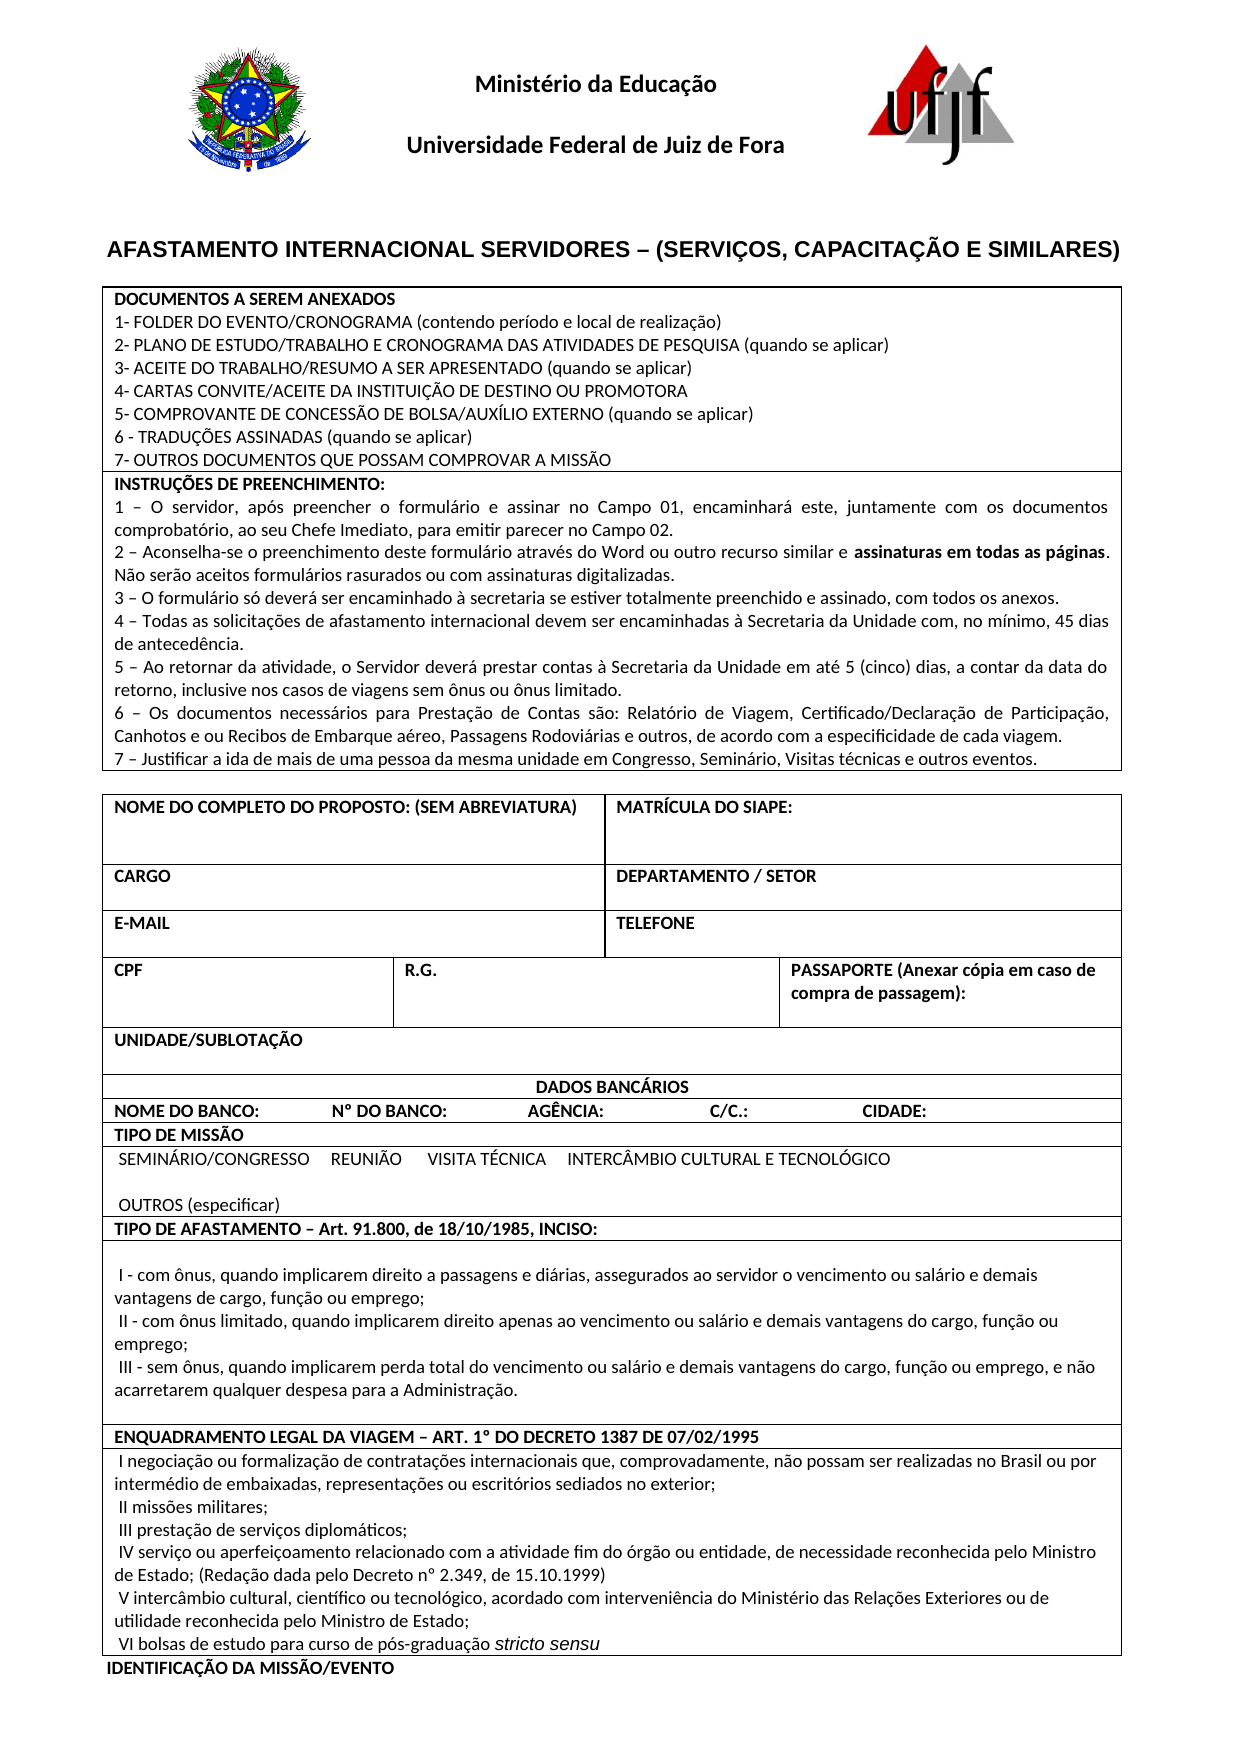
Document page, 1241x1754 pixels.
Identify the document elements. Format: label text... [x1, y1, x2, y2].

table_cell INSTRUÇÕES DE PREENCHIMENTO: 1 – O servidor, após preencher o formulário e assinar no Campo 01, encaminhará este, juntamente com os documentos comprobatório, ao seu Chefe Imediato, para emitir parecer no Campo 02. 2 – Aconselha-se o preenchimento deste formulário através do Word ou outro recurso similar e assinaturas em todas as páginas. Não serão aceitos formulários rasurados ou com assinaturas digitalizadas. 3 – O formulário só deverá ser encaminhado à secretaria se estiver totalmente preenchido e assinado, com todos os anexos. 4 – Todas as solicitações de afastamento internacional devem ser encaminhadas à Secretaria da Unidade com, no mínimo, 45 dias de antecedência. 5 – Ao retornar da atividade, o Servidor deverá prestar contas à Secretaria da Unidade em até 5 (cinco) dias, a contar da data do retorno, inclusive nos casos de viagens sem ônus ou ônus limitado. 6 – Os documentos necessários para Prestação de Contas são: Relatório de Viagem, Certificado/Declaração de Participação, Canhotos e ou Recibos de Embarque aéreo, Passagens Rodoviárias e outros, de acordo com a especificidade de cada viagem. 7 – Justificar a ida de mais de uma pessoa da mesma unidade em Congresso, Seminário, Visitas técnicas e outros eventos. [103, 472, 1121, 770]
text AFASTAMENTO INTERNACIONAL SERVIDORES – (SERVIÇOS, CAPACITAÇÃO E SIMILARES) [106, 236, 1134, 262]
table_cell TIPO DE MISSÃO [103, 1123, 1121, 1146]
table_cell CPF [103, 958, 393, 1027]
table_cell CARGO [103, 865, 604, 910]
text IDENTIFICAÇÃO DA MISSÃO/EVENTO [106, 1656, 1134, 1679]
table_cell TELEFONE [606, 911, 1121, 957]
table_cell TIPO DE AFASTAMENTO – Art. 91.800, de 18/10/1985, INCISO: [103, 1217, 1121, 1239]
table_cell I negociação ou formalização de contratações internacionais que, comprovadamente, não possam ser realizadas no Brasil ou por intermédio de embaixadas, representações ou escritórios sediados no exterior; II missões militares; III prestação de serviços diplomáticos; IV serviço ou aperfeiçoamento relacionado com a atividade fim do órgão ou entidade, de necessidade reconhecida pelo Ministro de Estado; (Redação dada pelo Decreto nº 2.349, de 15.10.1999) V intercâmbio cultural, científico ou tecnológico, acordado com interveniência do Ministério das Relações Exteriores ou de utilidade reconhecida pelo Ministro de Estado; VI bolsas de estudo para curso de pós-graduação stricto sensu [103, 1449, 1121, 1655]
table_cell NOME DO BANCO: Nº DO BANCO: AGÊNCIA: C/C.: CIDADE: [103, 1099, 1121, 1122]
table_header NOME DO COMPLETO DO PROPOSTO: (SEM ABREVIATURA) [103, 795, 604, 863]
table_cell DADOS BANCÁRIOS [103, 1075, 1121, 1098]
table_cell R.G. [394, 958, 779, 1027]
table_cell I - com ônus, quando implicarem direito a passagens e diárias, assegurados ao servidor o vencimento ou salário e demais vantagens de cargo, função ou emprego; II - com ônus limitado, quando implicarem direito apenas ao vencimento ou salário e demais vantagens do cargo, função ou emprego; III - sem ônus, quando implicarem perda total do vencimento ou salário e demais vantagens do cargo, função ou emprego, e não acarretarem qualquer despesa para a Administração. [103, 1241, 1121, 1424]
table_header DOCUMENTOS A SEREM ANEXADOS 1- FOLDER DO EVENTO/CRONOGRAMA (contendo período e local de realização) 2- PLANO DE ESTUDO/TRABALHO E CRONOGRAMA DAS ATIVIDADES DE PESQUISA (quando se aplicar) 3- ACEITE DO TRABALHO/RESUMO A SER APRESENTADO (quando se aplicar) 4- CARTAS CONVITE/ACEITE DA INSTITUIÇÃO DE DESTINO OU PROMOTORA 5- COMPROVANTE DE CONCESSÃO DE BOLSA/AUXÍLIO EXTERNO (quando se aplicar) 6 - TRADUÇÕES ASSINADAS (quando se aplicar) 7- OUTROS DOCUMENTOS QUE POSSAM COMPROVAR A MISSÃO [103, 288, 1121, 471]
table_cell ENQUADRAMENTO LEGAL DA VIAGEM – ART. 1º DO DECRETO 1387 DE 07/02/1995 [103, 1425, 1121, 1448]
table_cell E-MAIL [103, 911, 604, 957]
table_cell SEMINÁRIO/CONGRESSO REUNIÃO VISITA TÉCNICA INTERCÂMBIO CULTURAL E TECNOLÓGICO OUTROS (especificar) [103, 1147, 1121, 1216]
table_header MATRÍCULA DO SIAPE: [606, 795, 1121, 863]
table_cell UNIDADE/SUBLOTAÇÃO [103, 1028, 1121, 1074]
table_cell DEPARTAMENTO / SETOR [606, 865, 1121, 910]
table_cell PASSAPORTE (Anexar cópia em caso de compra de passagem): [780, 958, 1121, 1027]
